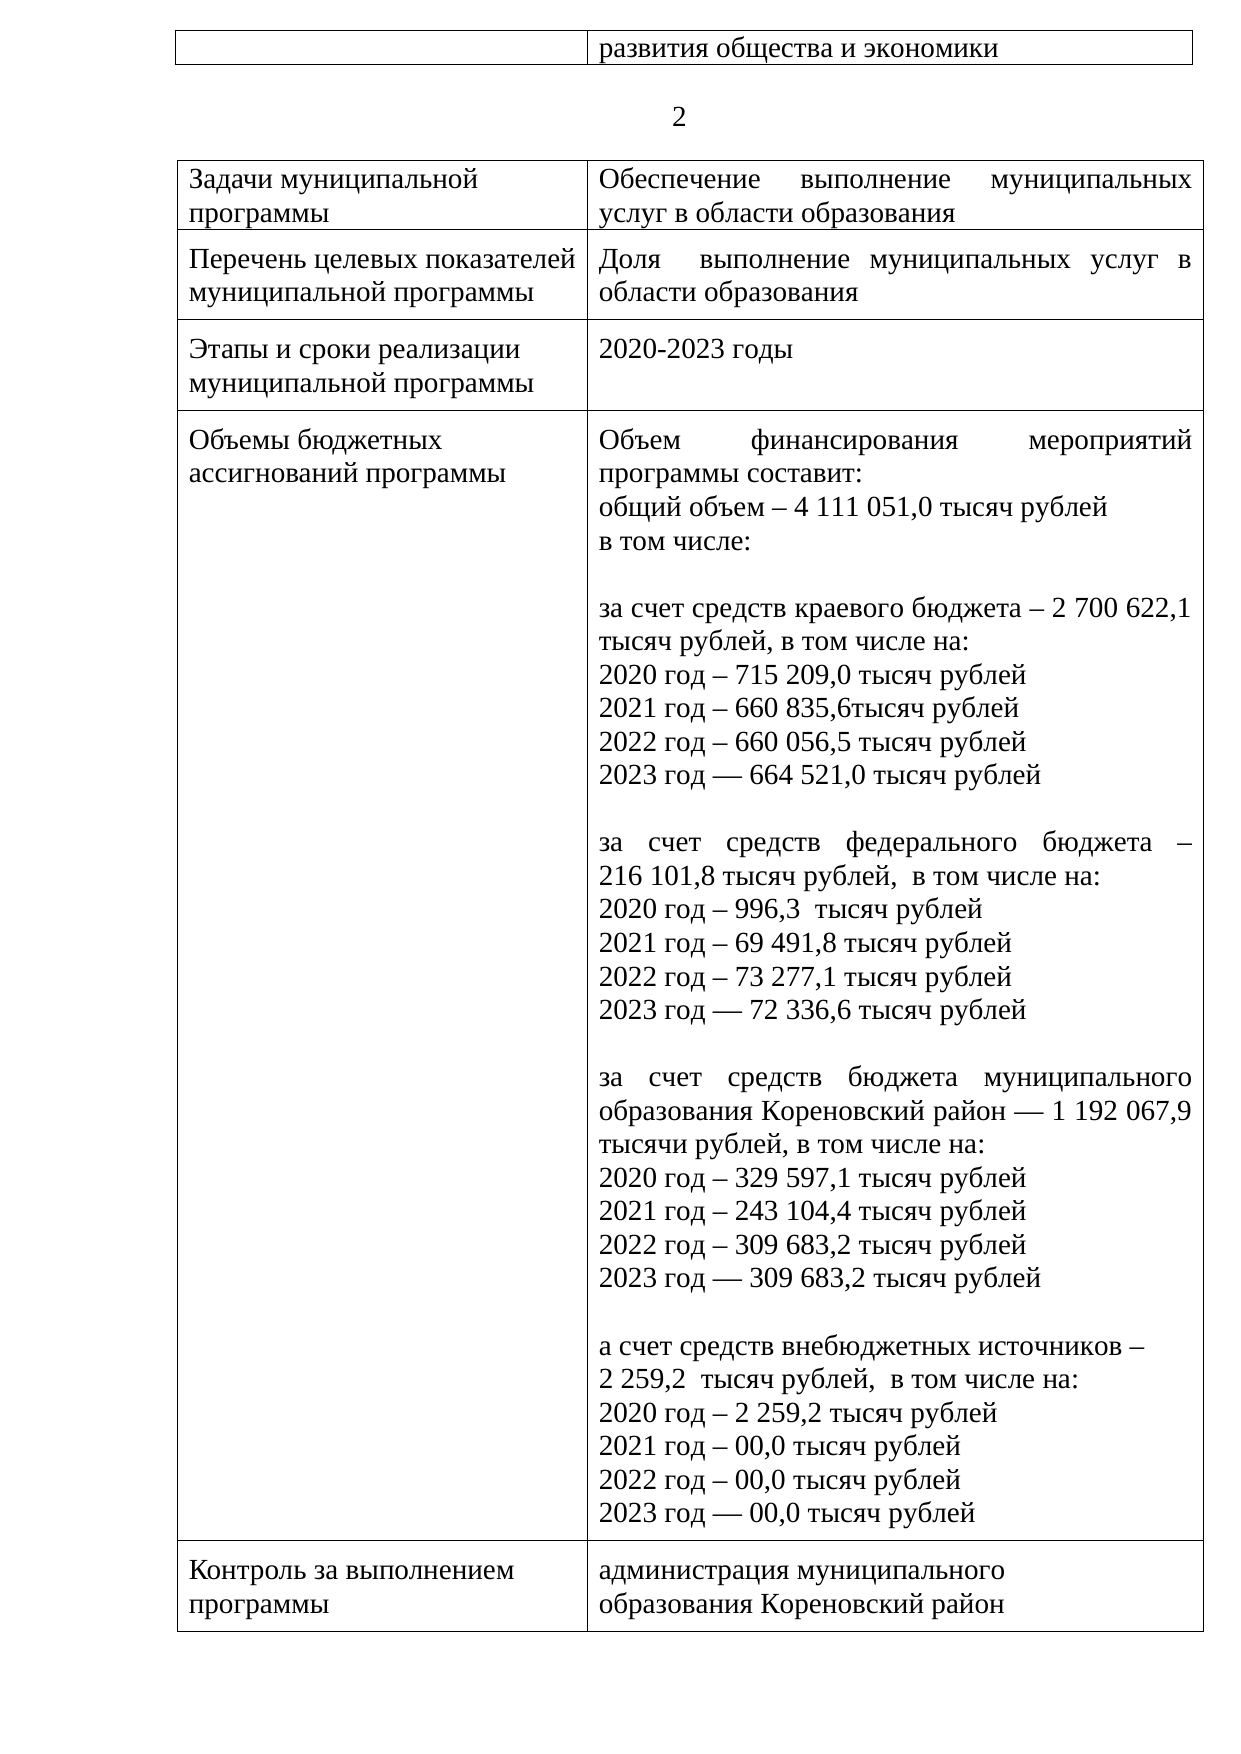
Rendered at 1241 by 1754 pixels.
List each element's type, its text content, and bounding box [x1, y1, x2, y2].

table_cell Этапы и сроки реализации муниципальной программы [178, 320, 587, 410]
table_cell 2020-2023 годы [588, 320, 1203, 410]
table_cell Перечень целевых показателей муниципальной программы [178, 230, 587, 319]
text 2 [177, 99, 1181, 132]
table_cell администрация муниципального образования Кореновский район [588, 1541, 1203, 1631]
table_cell Объем финансирования мероприятий программы составит: общий объем – 4 111 051,0 тысяч рублей в том числе: за счет средств краевого бюджета – 2 700 622,1 тысяч рублей, в том числе на: 2020 год – 715 209,0 тысяч рублей 2021 год – 660 835,6тысяч рублей 2022 год – 660 056,5 тысяч рублей 2023 год — 664 521,0 тысяч рублей за счет средств федерального бюджета – 216 101,8 тысяч рублей, в том числе на: 2020 год – 996,3 тысяч рублей 2021 год – 69 491,8 тысяч рублей 2022 год – 73 277,1 тысяч рублей 2023 год — 72 336,6 тысяч рублей за счет средств бюджета муниципального образования Кореновский район — 1 192 067,9 тысячи рублей, в том числе на: 2020 год – 329 597,1 тысяч рублей 2021 год – 243 104,4 тысяч рублей 2022 год – 309 683,2 тысяч рублей 2023 год — 309 683,2 тысяч рублей а счет средств внебюджетных источников – 2 259,2 тысяч рублей, в том числе на: 2020 год – 2 259,2 тысяч рублей 2021 год – 00,0 тысяч рублей 2022 год – 00,0 тысяч рублей 2023 год — 00,0 тысяч рублей [588, 411, 1203, 1540]
table_header Обеспечение выполнение муниципальных услуг в области образования [588, 161, 1203, 228]
table_cell Контроль за выполнением программы [178, 1541, 587, 1631]
table_cell Доля выполнение муниципальных услуг в области образования [588, 230, 1203, 319]
table_cell [176, 31, 587, 64]
table_cell Объемы бюджетных ассигнований программы [178, 411, 587, 1540]
table_header Задачи муниципальной программы [178, 161, 587, 228]
table_cell развития общества и экономики [588, 31, 1192, 64]
